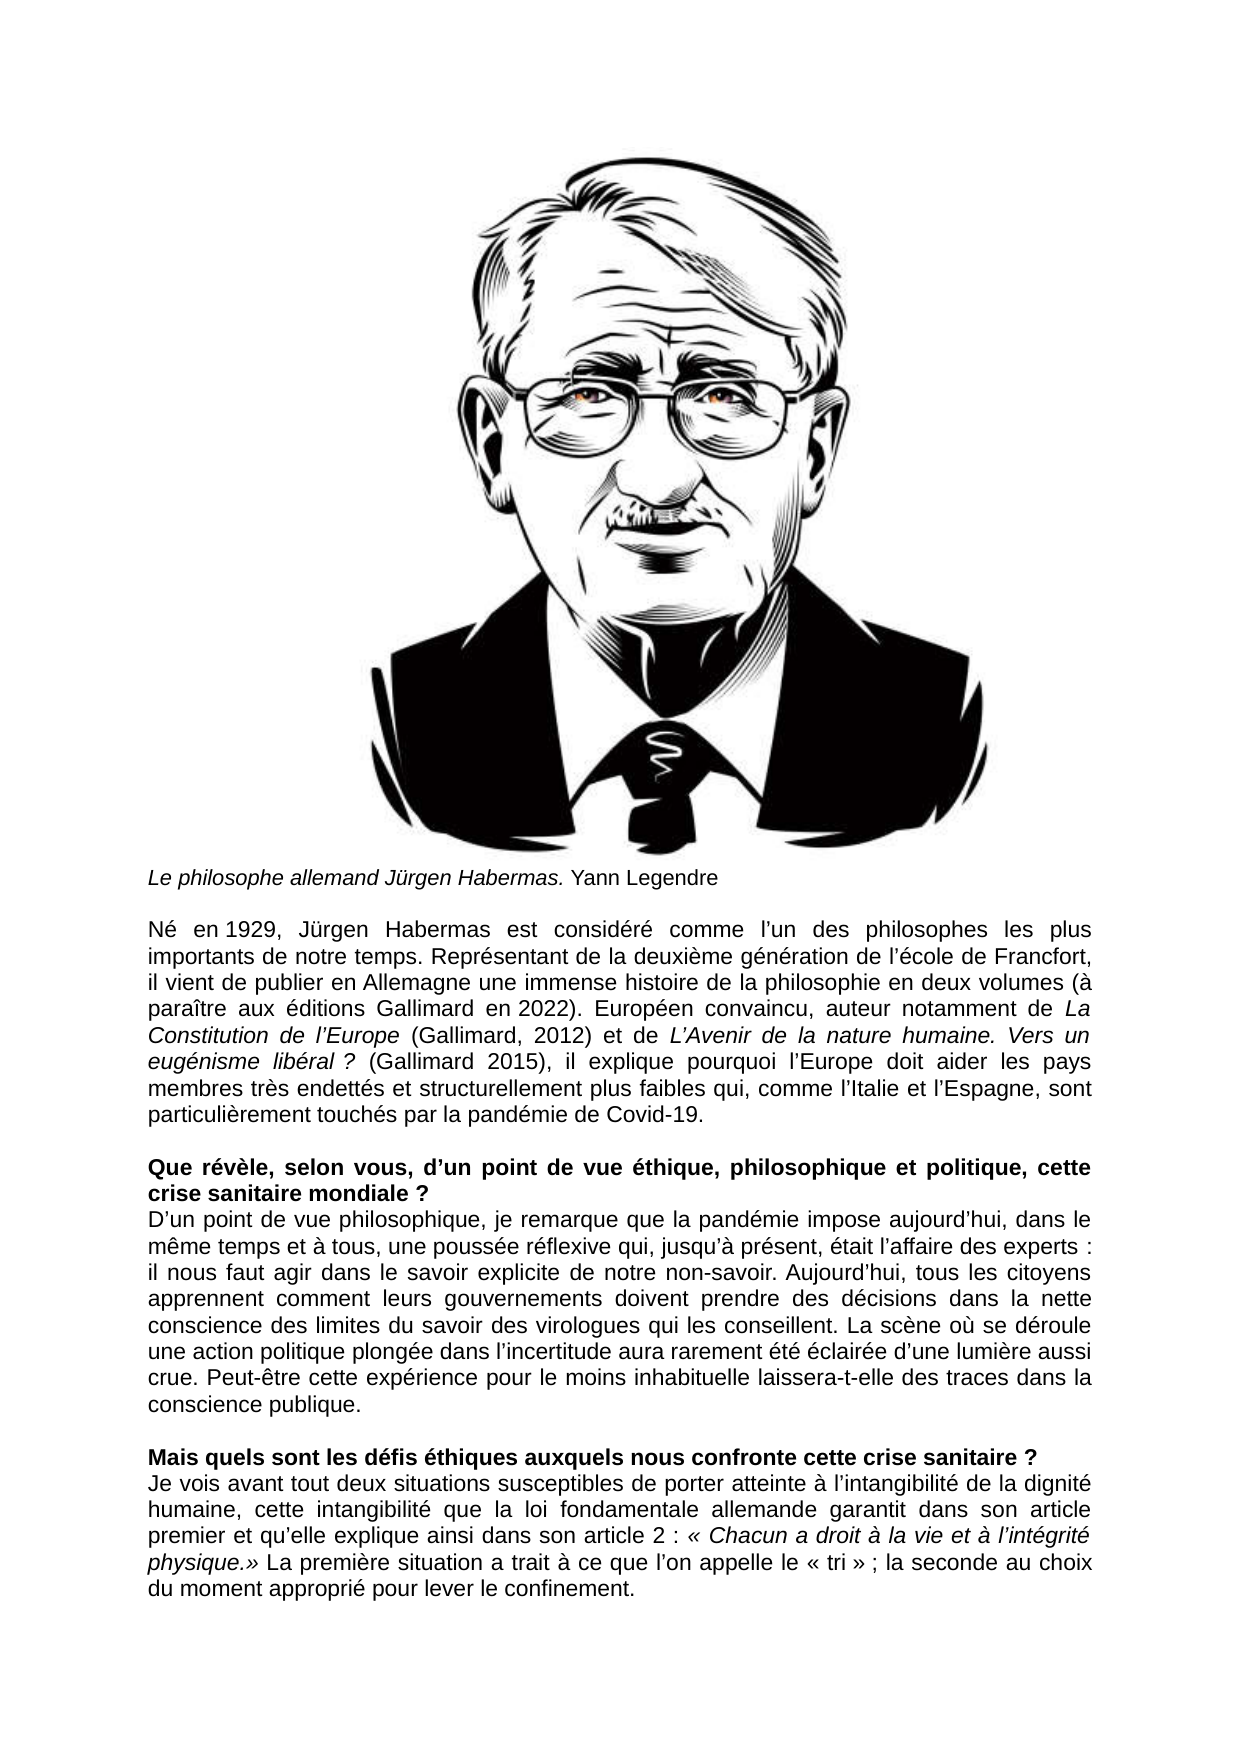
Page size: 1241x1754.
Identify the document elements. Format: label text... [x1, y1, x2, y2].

subtitle Mais quels sont les défis éthiques auxquels nous confronte cette crise sanitaire ? [148, 1443, 1093, 1470]
text Je vois avant tout deux situations susceptibles de porter atteinte à l’intangibilité de la dignité humaine, cette intangibilité que la loi fondamentale allemande garantit dans son article premier et qu’elle explique ainsi dans son article 2 : « Chacun a droit à la vie et à l’intégrité physique.» La première situation a trait à ce que l’on appelle le « tri » ; la seconde au choix du moment approprié pour lever le confinement. [148, 1470, 1093, 1602]
text Le philosophe allemand Jürgen Habermas. Yann Legendre [148, 865, 1093, 890]
subtitle Que révèle, selon vous, d’un point de vue éthique, philosophique et politique, cette crise sanitaire mondiale ? [148, 1153, 1093, 1206]
picture [147, 147, 1223, 865]
text Né en 1929, Jürgen Habermas est considéré comme l’un des philosophes les plus importants de notre temps. Représentant de la deuxième génération de l’école de Francfort, il vient de publier en Allemagne une immense histoire de la philosophie en deux volumes (à paraître aux éditions Gallimard en 2022). Européen convaincu, auteur notamment de La Constitution de l’Europe (Gallimard, 2012) et de L’Avenir de la nature humaine. Vers un eugénisme libéral ? (Gallimard 2015), il explique pourquoi l’Europe doit aider les pays membres très endettés et structurellement plus faibles qui, comme l’Italie et l’Espagne, sont particulièrement touchés par la pandémie de Covid-19. [148, 916, 1093, 1127]
text D’un point de vue philosophique, je remarque que la pandémie impose aujourd’hui, dans le même temps et à tous, une poussée réflexive qui, jusqu’à présent, était l’affaire des experts : il nous faut agir dans le savoir explicite de notre non-savoir. Aujourd’hui, tous les citoyens apprennent comment leurs gouvernements doivent prendre des décisions dans la nette conscience des limites du savoir des virologues qui les conseillent. La scène où se déroule une action politique plongée dans l’incertitude aura rarement été éclairée d’une lumière aussi crue. Peut-être cette expérience pour le moins inhabituelle laissera-t-elle des traces dans la conscience publique. [148, 1206, 1093, 1417]
